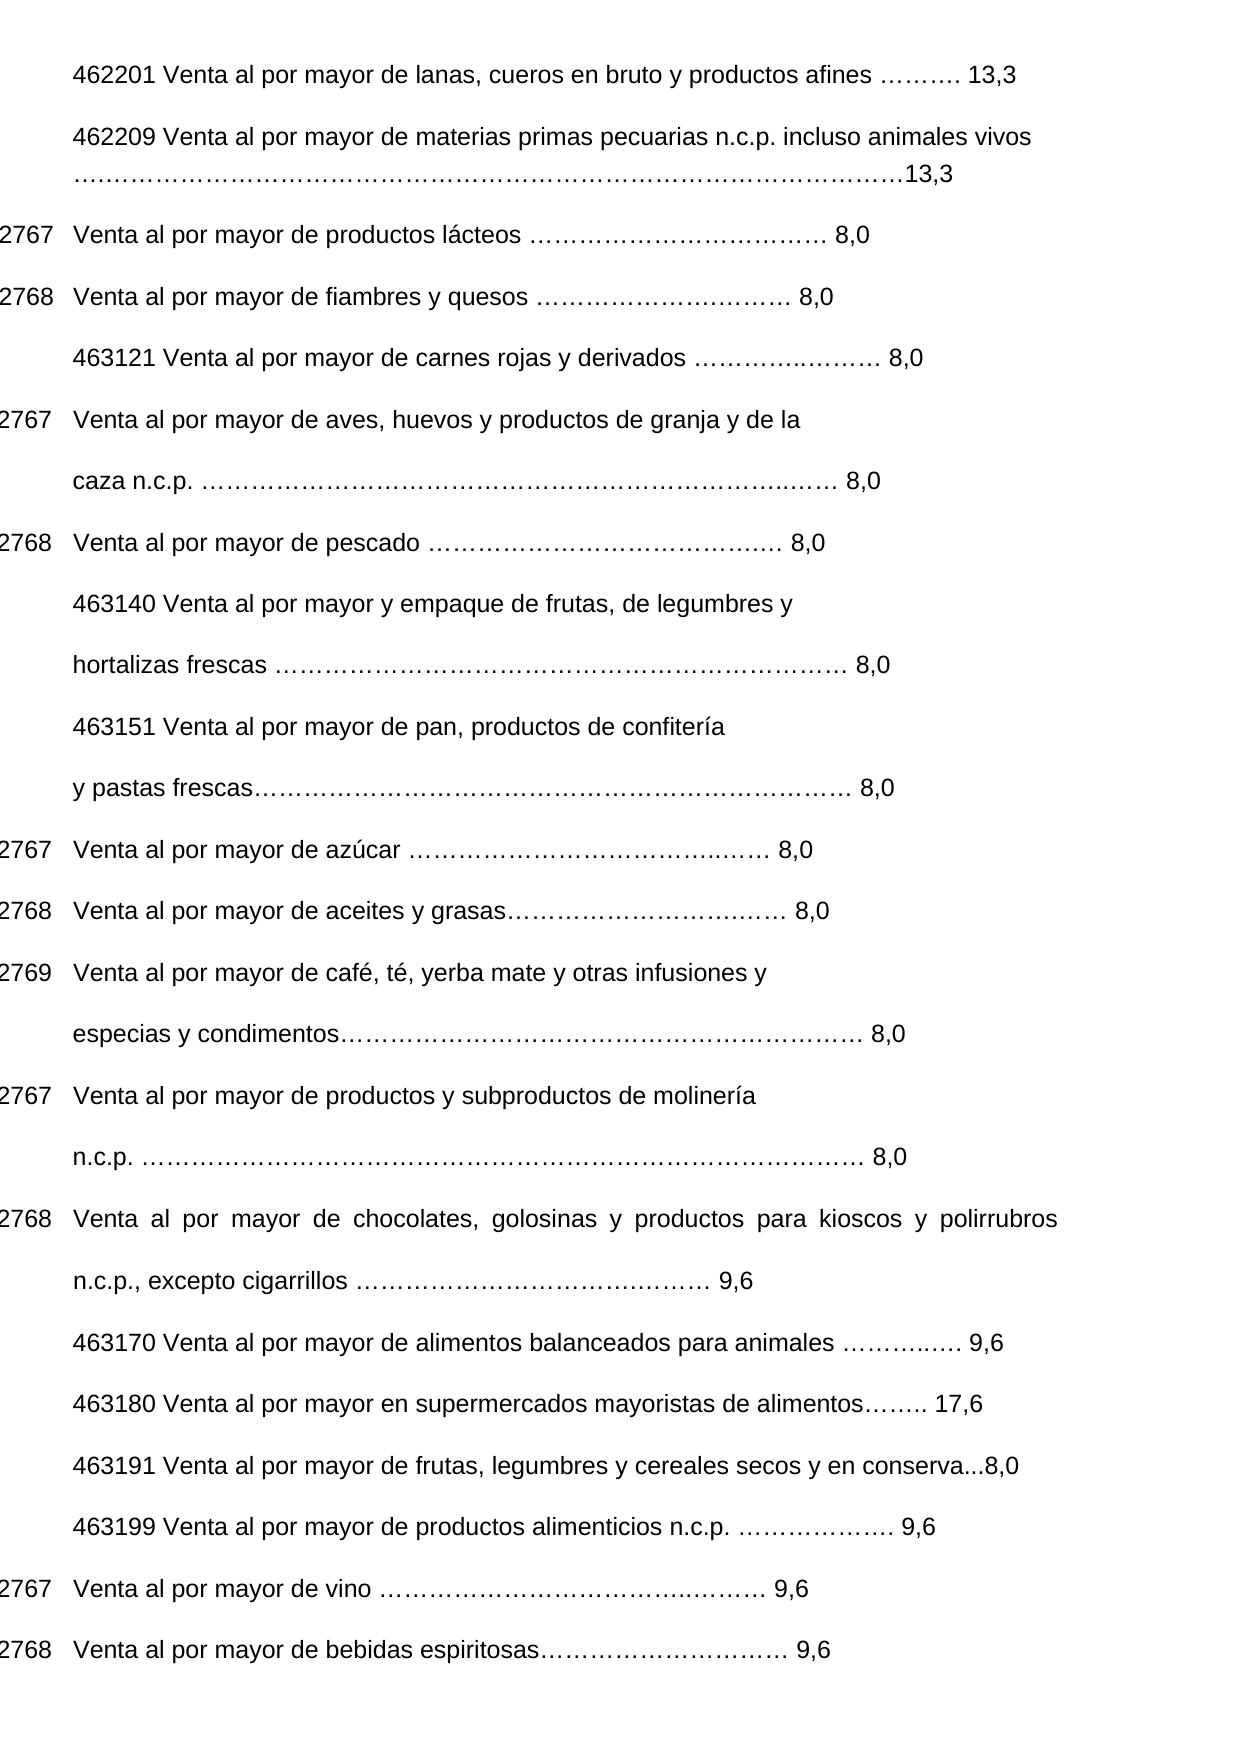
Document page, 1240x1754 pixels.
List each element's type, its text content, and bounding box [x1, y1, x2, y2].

text 462201 Venta al por mayor de lanas, cueros en bruto y productos afines ………. 13,3 [72, 60, 1169, 89]
list Venta al por mayor de aceites y grasas……………………….…… 8,0 [0, 896, 1169, 925]
text 463170 Venta al por mayor de alimentos balanceados para animales ………..…. 9,6 [72, 1328, 1169, 1356]
list Venta al por mayor de café, té, yerba mate y otras infusiones y [0, 958, 1169, 986]
text y pastas frescas……………………………………………………………… 8,0 [72, 773, 1169, 802]
list Venta al por mayor de aves, huevos y productos de granja y de la [0, 404, 1169, 433]
text 463199 Venta al por mayor de productos alimenticios n.c.p. ………………. 9,6 [72, 1512, 1169, 1541]
list Venta al por mayor de productos lácteos ……………………………… 8,0 [0, 220, 1169, 249]
text especias y condimentos……………………………………………………… 8,0 [72, 1019, 1169, 1048]
text caza n.c.p. ……………………………………………………………..…… 8,0 [72, 466, 1169, 495]
list Venta al por mayor de vino ………………………………..……… 9,6 [0, 1573, 1169, 1602]
list Venta al por mayor de azúcar ………………………………..…… 8,0 [0, 835, 1169, 863]
list Venta al por mayor de pescado ………………………………….… 8,0 [0, 527, 1169, 556]
text 463180 Venta al por mayor en supermercados mayoristas de alimentos…….. 17,6 [72, 1389, 1169, 1418]
text 462209 Venta al por mayor de materias primas pecuarias n.c.p. incluso animales vivos [72, 122, 1169, 151]
list Venta al por mayor de productos y subproductos de molinería [0, 1081, 1059, 1109]
list Venta al por mayor de chocolates, golosinas y productos para kioscos y polirrubros n.c.p., excepto cigarrillos …………………………….……… 9,6 [0, 1203, 1059, 1294]
text 463140 Venta al por mayor y empaque de frutas, de legumbres y [72, 589, 1169, 618]
text 463191 Venta al por mayor de frutas, legumbres y cereales secos y en conserva...8,0 [72, 1451, 1169, 1479]
text hortalizas frescas …………………………………………………………… 8,0 [72, 650, 1169, 679]
list Venta al por mayor de fiambres y quesos ………………….……… 8,0 [0, 282, 1169, 310]
text 463121 Venta al por mayor de carnes rojas y derivados …………..……… 8,0 [72, 343, 1169, 372]
list Venta al por mayor de bebidas espiritosas………………………… 9,6 [0, 1635, 1169, 1664]
text ….……………………………………………………………………………………13,3 [72, 159, 1169, 187]
text n.c.p. …………………………………………………………………………… 8,0 [72, 1142, 1169, 1171]
text 463151 Venta al por mayor de pan, productos de confitería [72, 712, 1169, 741]
